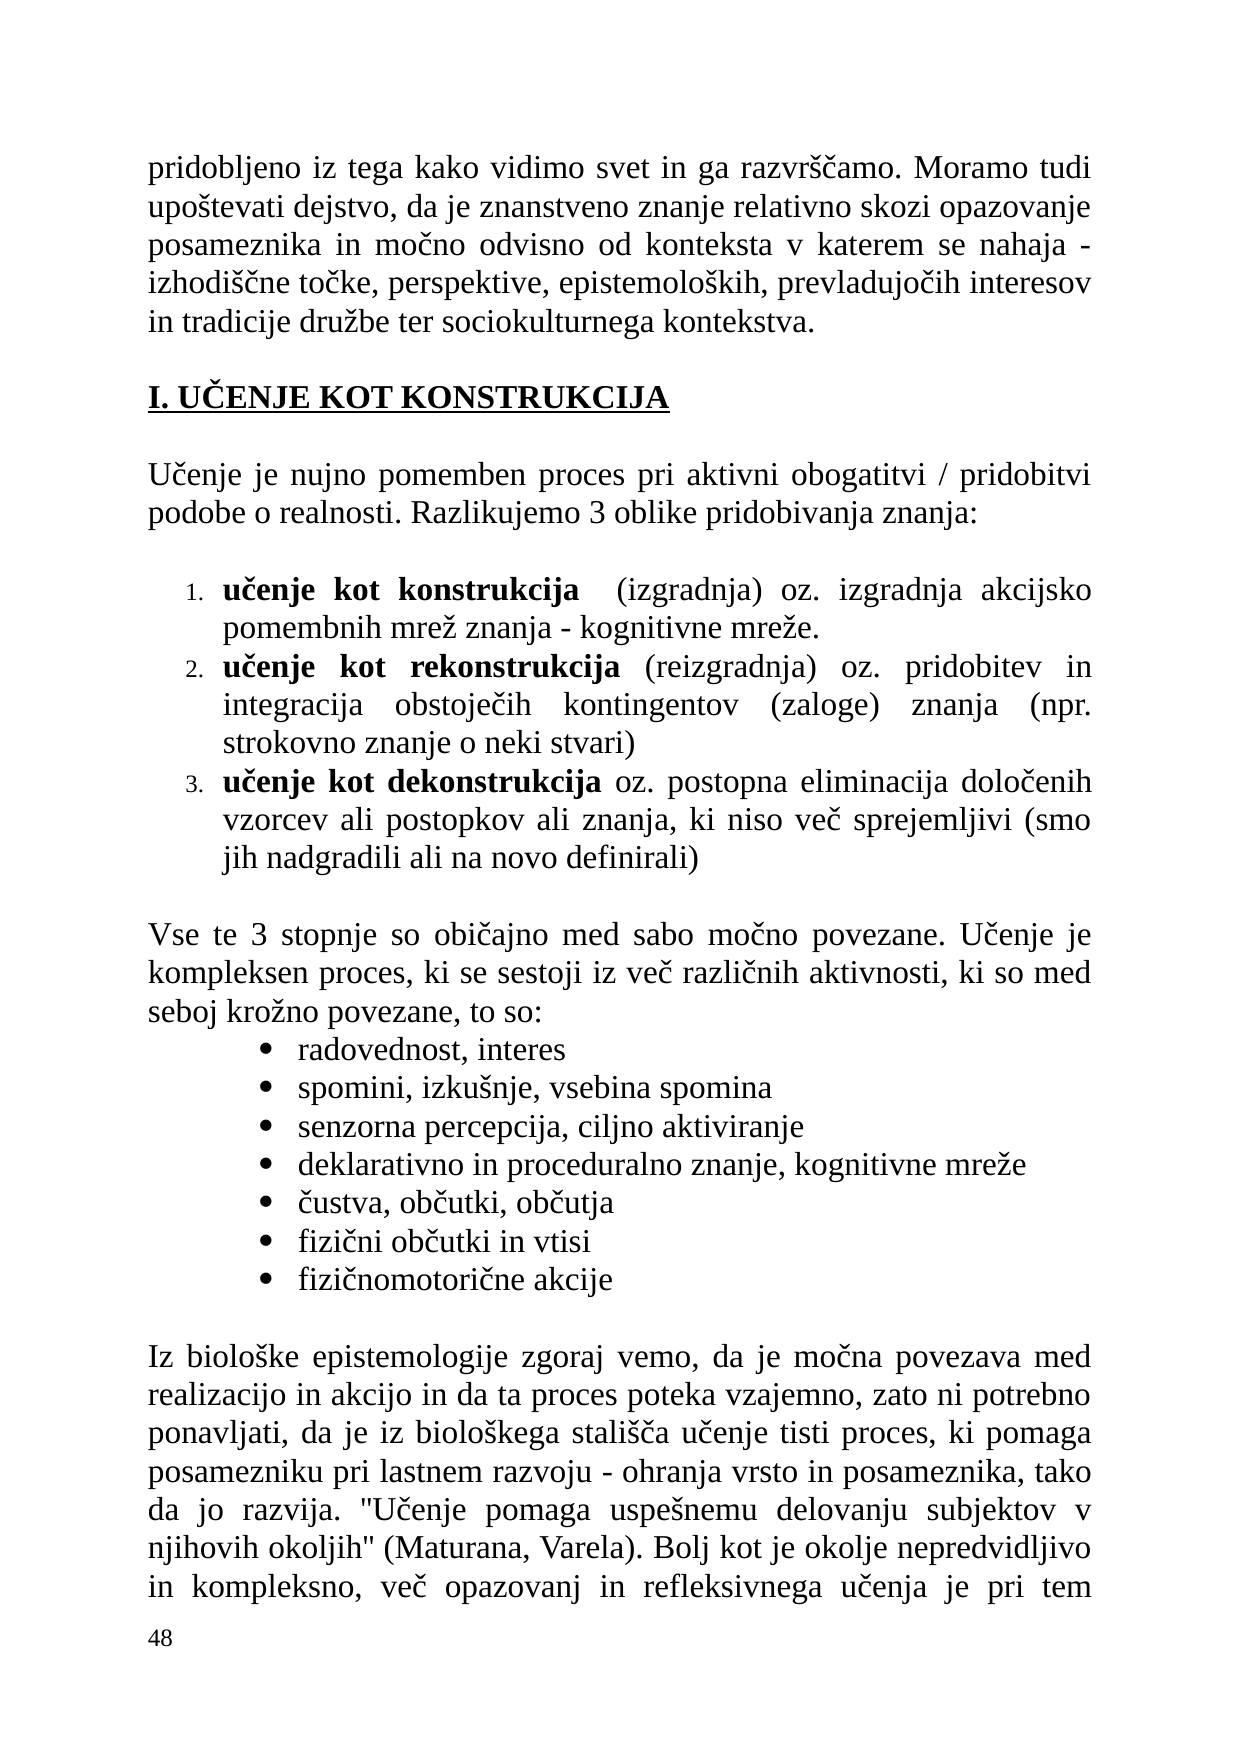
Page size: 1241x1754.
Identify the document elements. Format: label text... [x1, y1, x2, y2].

text pridobljeno iz tega kako vidimo svet in ga razvrščamo. Moramo tudi upoštevati dejstvo, da je znanstveno znanje relativno skozi opazovanje posameznika in močno odvisno od konteksta v katerem se nahaja - izhodiščne točke, perspektive, epistemoloških, prevladujočih interesov in tradicije družbe ter sociokulturnega kontekstva. [148, 148, 1093, 339]
list senzorna percepcija, ciljno aktiviranje [260, 1106, 1093, 1144]
list fizičnomotorične akcije [260, 1259, 1093, 1298]
list spomini, izkušnje, vsebina spomina [260, 1068, 1093, 1106]
text I. UČENJE KOT KONSTRUKCIJA [148, 378, 1093, 416]
list učenje kot rekonstrukcija (reizgradnja) oz. pridobitev in integracija obstoječih kontingentov (zaloge) znanja (npr. strokovno znanje o neki stvari) [185, 646, 1093, 761]
list fizični občutki in vtisi [260, 1221, 1093, 1259]
text Iz biološke epistemologije zgoraj vemo, da je močna povezava med realizacijo in akcijo in da ta proces poteka vzajemno, zato ni potrebno ponavljati, da je iz biološkega stališča učenje tisti proces, ki pomaga posamezniku pri lastnem razvoju - ohranja vrsto in posameznika, tako da jo razvija. ''Učenje pomaga uspešnemu delovanju subjektov v njihovih okoljih'' (Maturana, Varela). Bolj kot je okolje nepredvidljivo in kompleksno, več opazovanj in refleksivnega učenja je pri tem [148, 1336, 1093, 1604]
text Učenje je nujno pomemben proces pri aktivni obogatitvi / pridobitvi podobe o realnosti. Razlikujemo 3 oblike pridobivanja znanja: [148, 454, 1093, 531]
list učenje kot konstrukcija (izgradnja) oz. izgradnja akcijsko pomembnih mrež znanja - kognitivne mreže. [185, 569, 1093, 646]
list čustva, občutki, občutja [260, 1183, 1093, 1221]
list radovednost, interes [260, 1029, 1093, 1068]
list učenje kot dekonstrukcija oz. postopna eliminacija določenih vzorcev ali postopkov ali znanja, ki niso več sprejemljivi (smo jih nadgradili ali na novo definirali) [185, 761, 1093, 876]
text Vse te 3 stopnje so običajno med sabo močno povezane. Učenje je kompleksen proces, ki se sestoji iz več različnih aktivnosti, ki so med seboj krožno povezane, to so: [148, 914, 1093, 1029]
list deklarativno in proceduralno znanje, kognitivne mreže [260, 1144, 1093, 1183]
